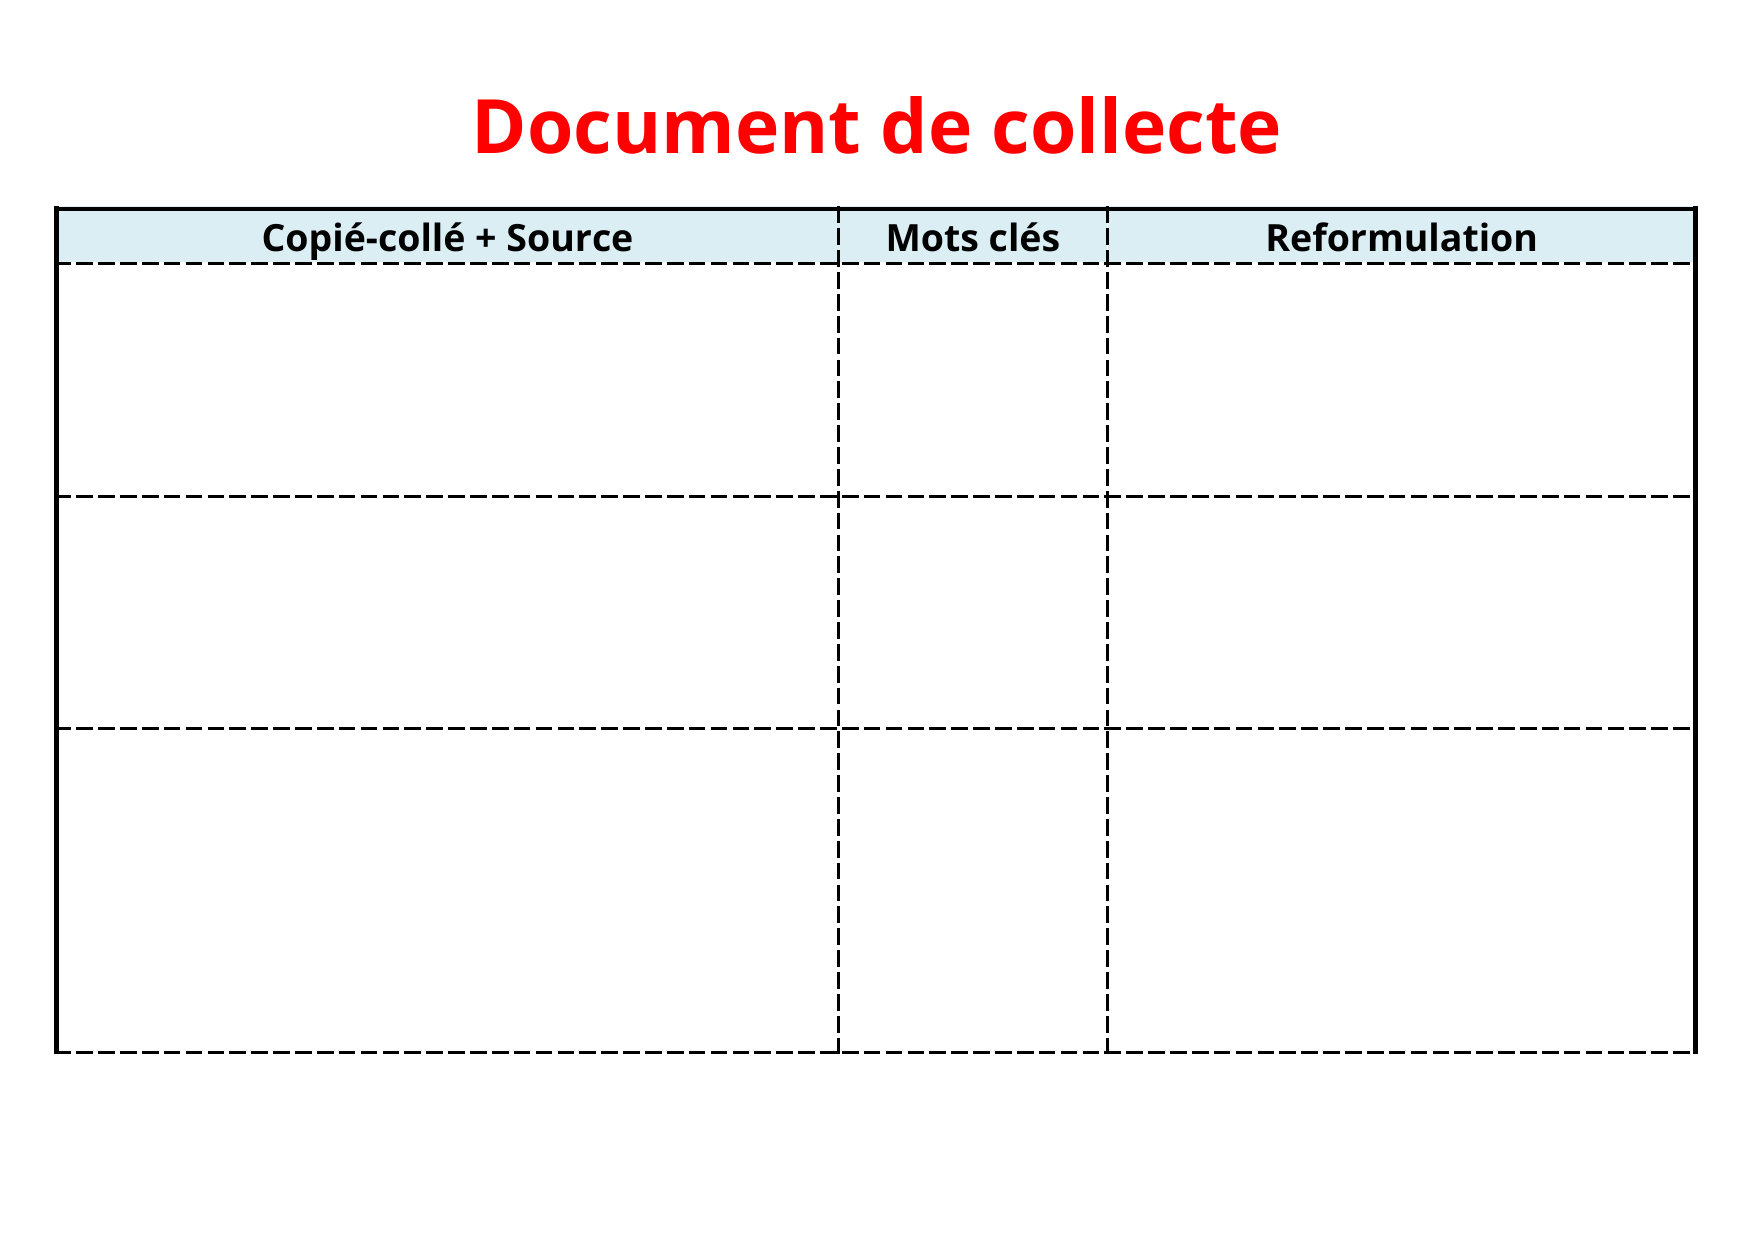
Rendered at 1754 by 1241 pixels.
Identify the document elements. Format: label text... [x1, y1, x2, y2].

table_header Reformulation [1108, 211, 1693, 262]
table_cell [59, 727, 838, 1051]
table_cell [838, 727, 1107, 1051]
table_header Copié-collé + Source [59, 211, 838, 262]
table_cell [1108, 495, 1693, 727]
table_cell [838, 495, 1107, 727]
table_cell [1108, 727, 1693, 1051]
table_cell [838, 262, 1107, 494]
table_cell [59, 495, 838, 727]
table_cell [1108, 262, 1693, 494]
table_header Mots clés [838, 211, 1107, 262]
table_cell [59, 262, 838, 494]
